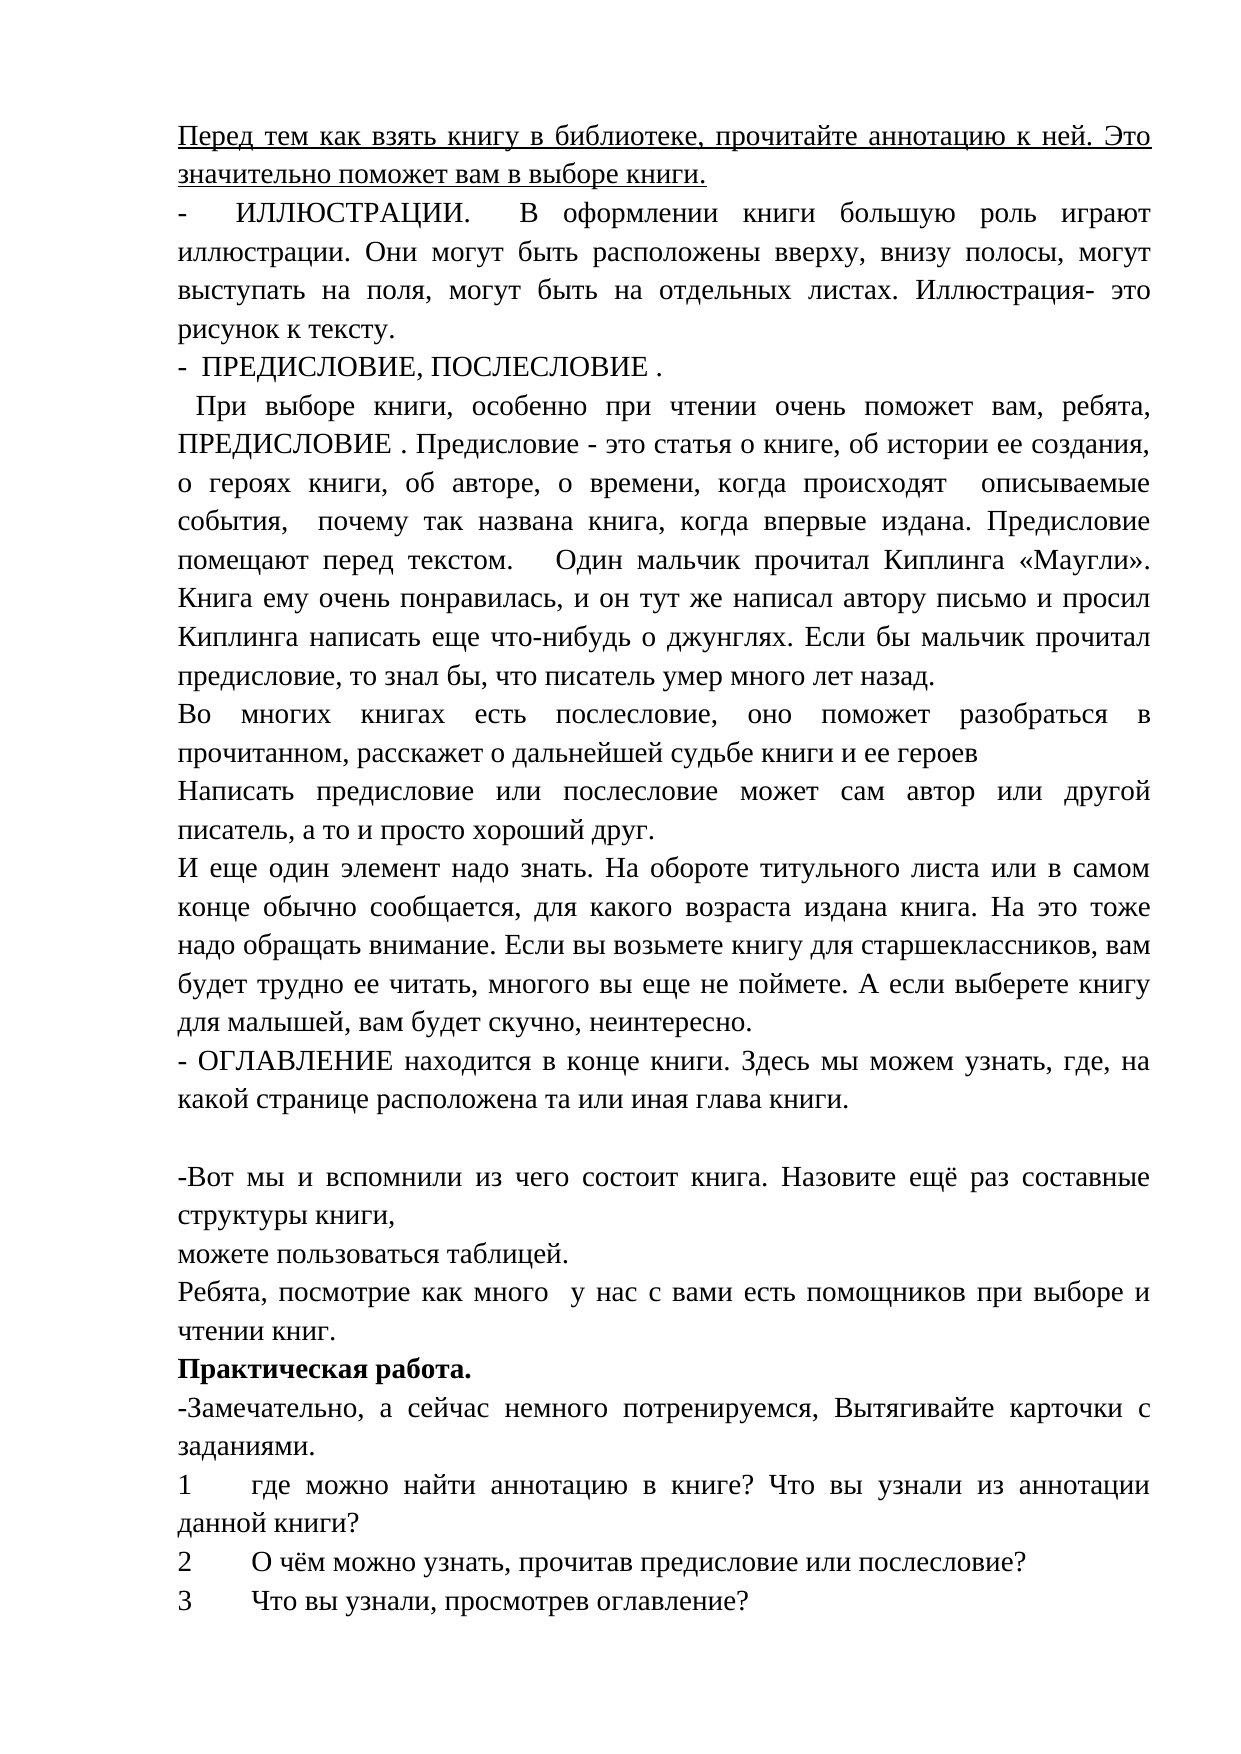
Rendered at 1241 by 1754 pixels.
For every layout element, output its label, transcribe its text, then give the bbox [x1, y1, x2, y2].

text значительно поможет вам в выборе книги. [177, 148, 1152, 190]
text 3 Что вы узнали, просмотрев оглавление? [177, 1583, 1152, 1616]
text - ИЛЛЮСТРАЦИИ. В оформлении книги большую роль играют иллюстрации. Они могут быть расположены вверху, внизу полосы, могут выступать на поля, могут быть на отдельных листах. Иллюстрация- это рисунок к тексту. [177, 195, 1152, 344]
text -Замечательно, а сейчас немного потренируемся, Вытягивайте карточки с заданиями. [177, 1390, 1152, 1462]
text При выборе книги, особенно при чтении очень поможет вам, ребята, ПРЕДИСЛОВИЕ . Предисловие - это статья о книге, об истории ее создания, о героях книги, об авторе, о времени, когда происходят описываемые события, почему так названа книга, когда впервые издана. Предисловие помещают перед текстом. Один мальчик прочитал Киплинга «Маугли». Книга ему очень понравилась, и он тут же написал автору письмо и просил Киплинга написать еще что-нибудь о джунглях. Если бы мальчик прочитал предисловие, то знал бы, что писатель умер много лет назад. [177, 388, 1152, 691]
text можете пользоваться таблицей. [177, 1236, 1152, 1269]
text - ОГЛАВЛЕНИЕ находится в конце книги. Здесь мы можем узнать, где, на какой странице расположена та или иная глава книги. [177, 1043, 1152, 1115]
text 2 О чём можно узнать, прочитав предисловие или послесловие? [177, 1544, 1152, 1578]
text И еще один элемент надо знать. На обороте титульного листа или в самом конце обычно сообщается, для какого возраста издана книга. На это тоже надо обращать внимание. Если вы возьмете книгу для старшеклассников, вам будет трудно ее читать, многого вы еще не поймете. А если выберете книгу для малышей, вам будет скучно, неинтересно. [177, 850, 1152, 1038]
text Практическая работа. [177, 1351, 1152, 1385]
text - ПРЕДИСЛОВИЕ, ПОСЛЕСЛОВИЕ . [177, 349, 1152, 383]
text -Вот мы и вспомнили из чего состоит книга. Назовите ещё раз составные структуры книги, [177, 1159, 1152, 1231]
text Ребята, посмотрие как много у нас с вами есть помощников при выборе и чтении книг. [177, 1274, 1152, 1346]
text Написать предисловие или послесловие может сам автор или другой писатель, а то и просто хороший друг. [177, 773, 1152, 845]
text Во многих книгах есть послесловие, оно поможет разобраться в прочитанном, расскажет о дальнейшей судьбе книги и ее героев [177, 696, 1152, 768]
text Перед тем как взять книгу в библиотеке, прочитайте аннотацию к ней. Это [177, 118, 1152, 147]
text 1 где можно найти аннотацию в книге? Что вы узнали из аннотации данной книги? [177, 1467, 1152, 1539]
